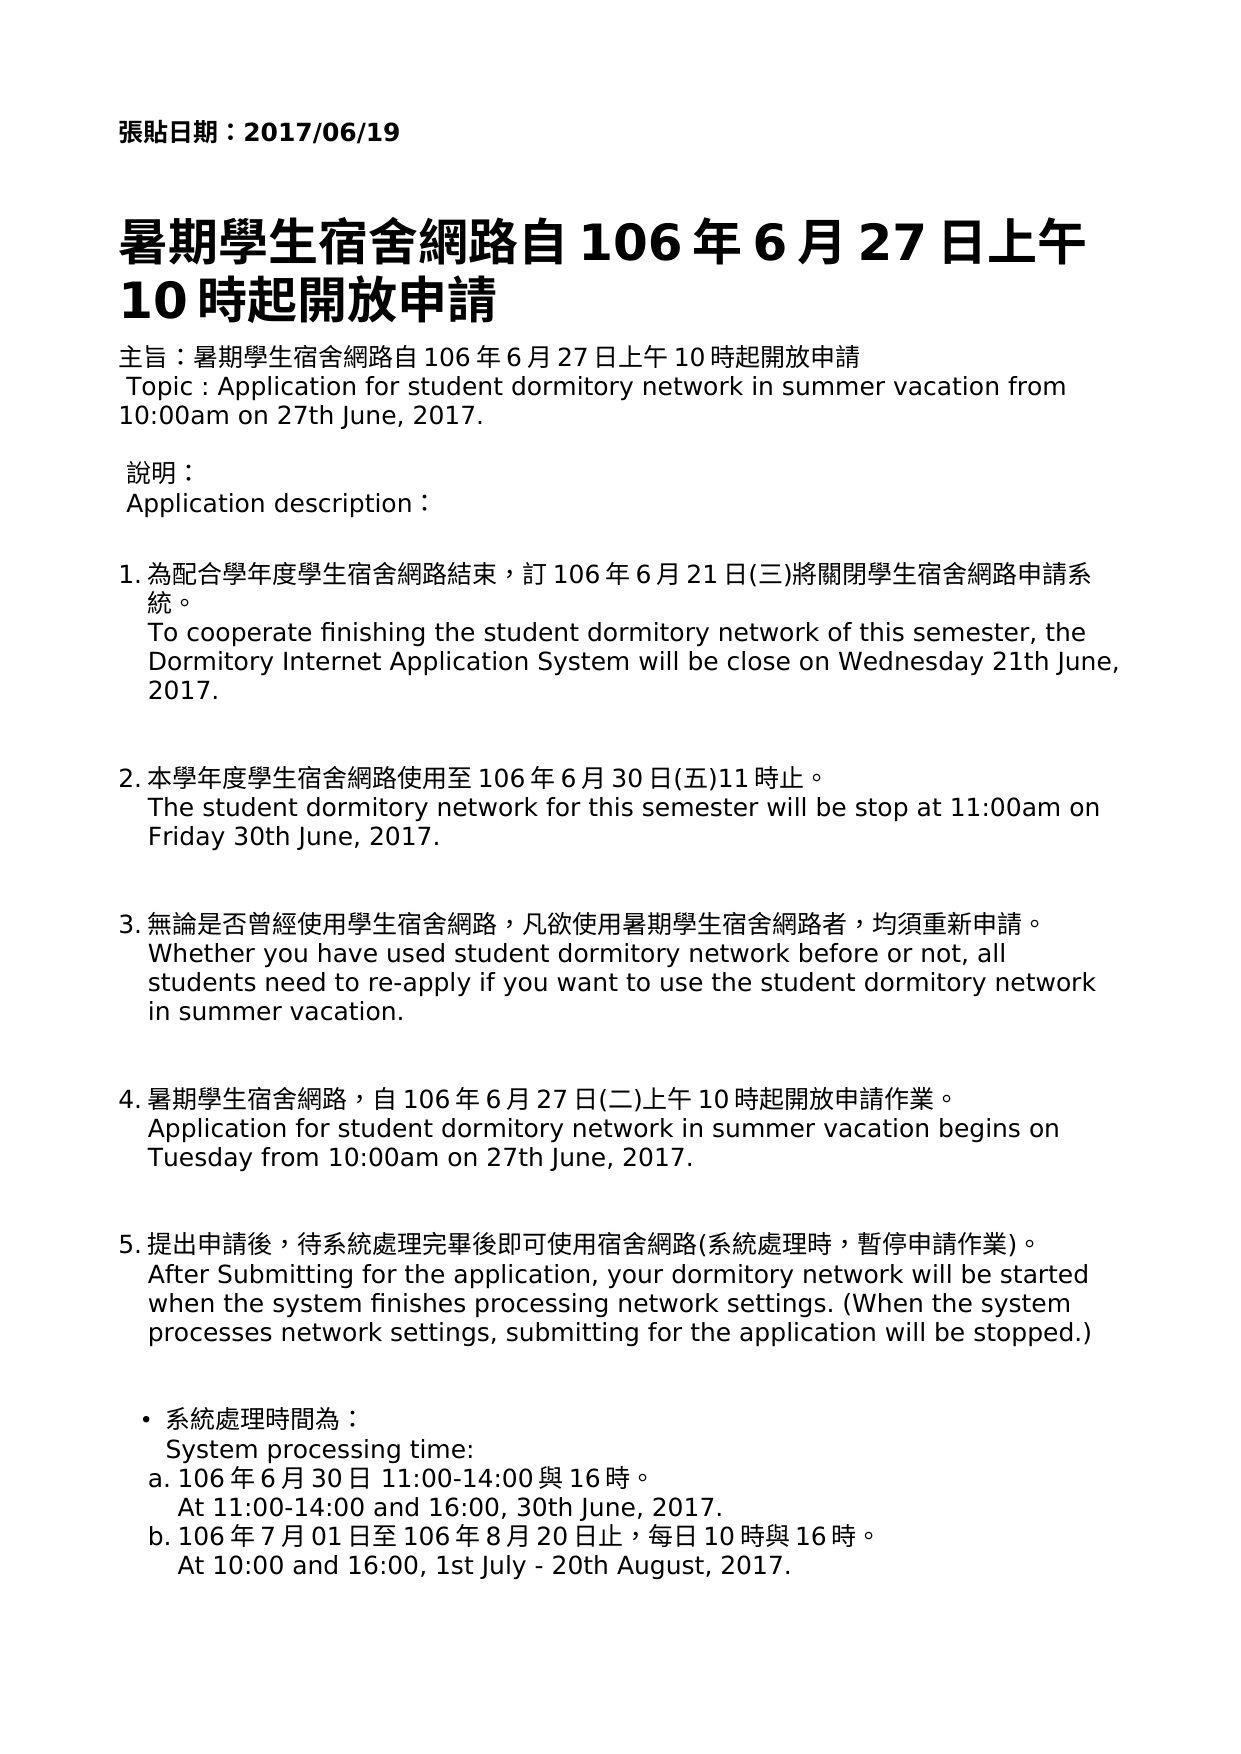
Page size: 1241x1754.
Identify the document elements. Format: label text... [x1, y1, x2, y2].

list 暑期學生宿舍網路，自106年6月27日(二)上午10時起開放申請作業。 Application for student dormitory network in summer vacation begins on Tuesday from 10:00am on 27th June, 2017. [118, 1085, 1122, 1231]
list 為配合學年度學生宿舍網路結束，訂106年6月21日(三)將關閉學生宿舍網路申請系統。 To cooperate finishing the student dormitory network of this semester, the Dormitory Internet Application System will be close on Wednesday 21th June, 2017. [118, 560, 1122, 764]
text 主旨：暑期學生宿舍網路自106年6月27日上午10時起開放申請 Topic : Application for student dormitory network in summer vacation from 10:00am on 27th June, 2017. 說明： Application description： [118, 343, 1122, 518]
list 系統處理時間為： System processing time: [142, 1406, 1122, 1464]
text 張貼日期：2017/06/19 [118, 118, 1122, 176]
list 提出申請後，待系統處理完畢後即可使用宿舍網路(系統處理時，暫停申請作業)。 After Submitting for the application, your dormitory network will be started when the system finishes processing network settings. (When the system processes network settings, submitting for the application will be stopped.) [118, 1231, 1122, 1406]
list 106年6月30日 11:00-14:00與16時。 At 11:00-14:00 and 16:00, 30th June, 2017. [148, 1464, 1122, 1522]
subtitle 暑期學生宿舍網路自106年6月27日上午10時起開放申請 [118, 214, 1122, 330]
list 本學年度學生宿舍網路使用至106年6月30日(五)11時止。 The student dormitory network for this semester will be stop at 11:00am on Friday 30th June, 2017. [118, 764, 1122, 910]
list 106年7月01日至106年8月20日止，每日10時與16時。 At 10:00 and 16:00, 1st July - 20th August, 2017. [148, 1522, 1122, 1610]
list 無論是否曾經使用學生宿舍網路，凡欲使用暑期學生宿舍網路者，均須重新申請。 Whether you have used student dormitory network before or not, all students need to re-apply if you want to use the student dormitory network in summer vacation. [118, 910, 1122, 1085]
